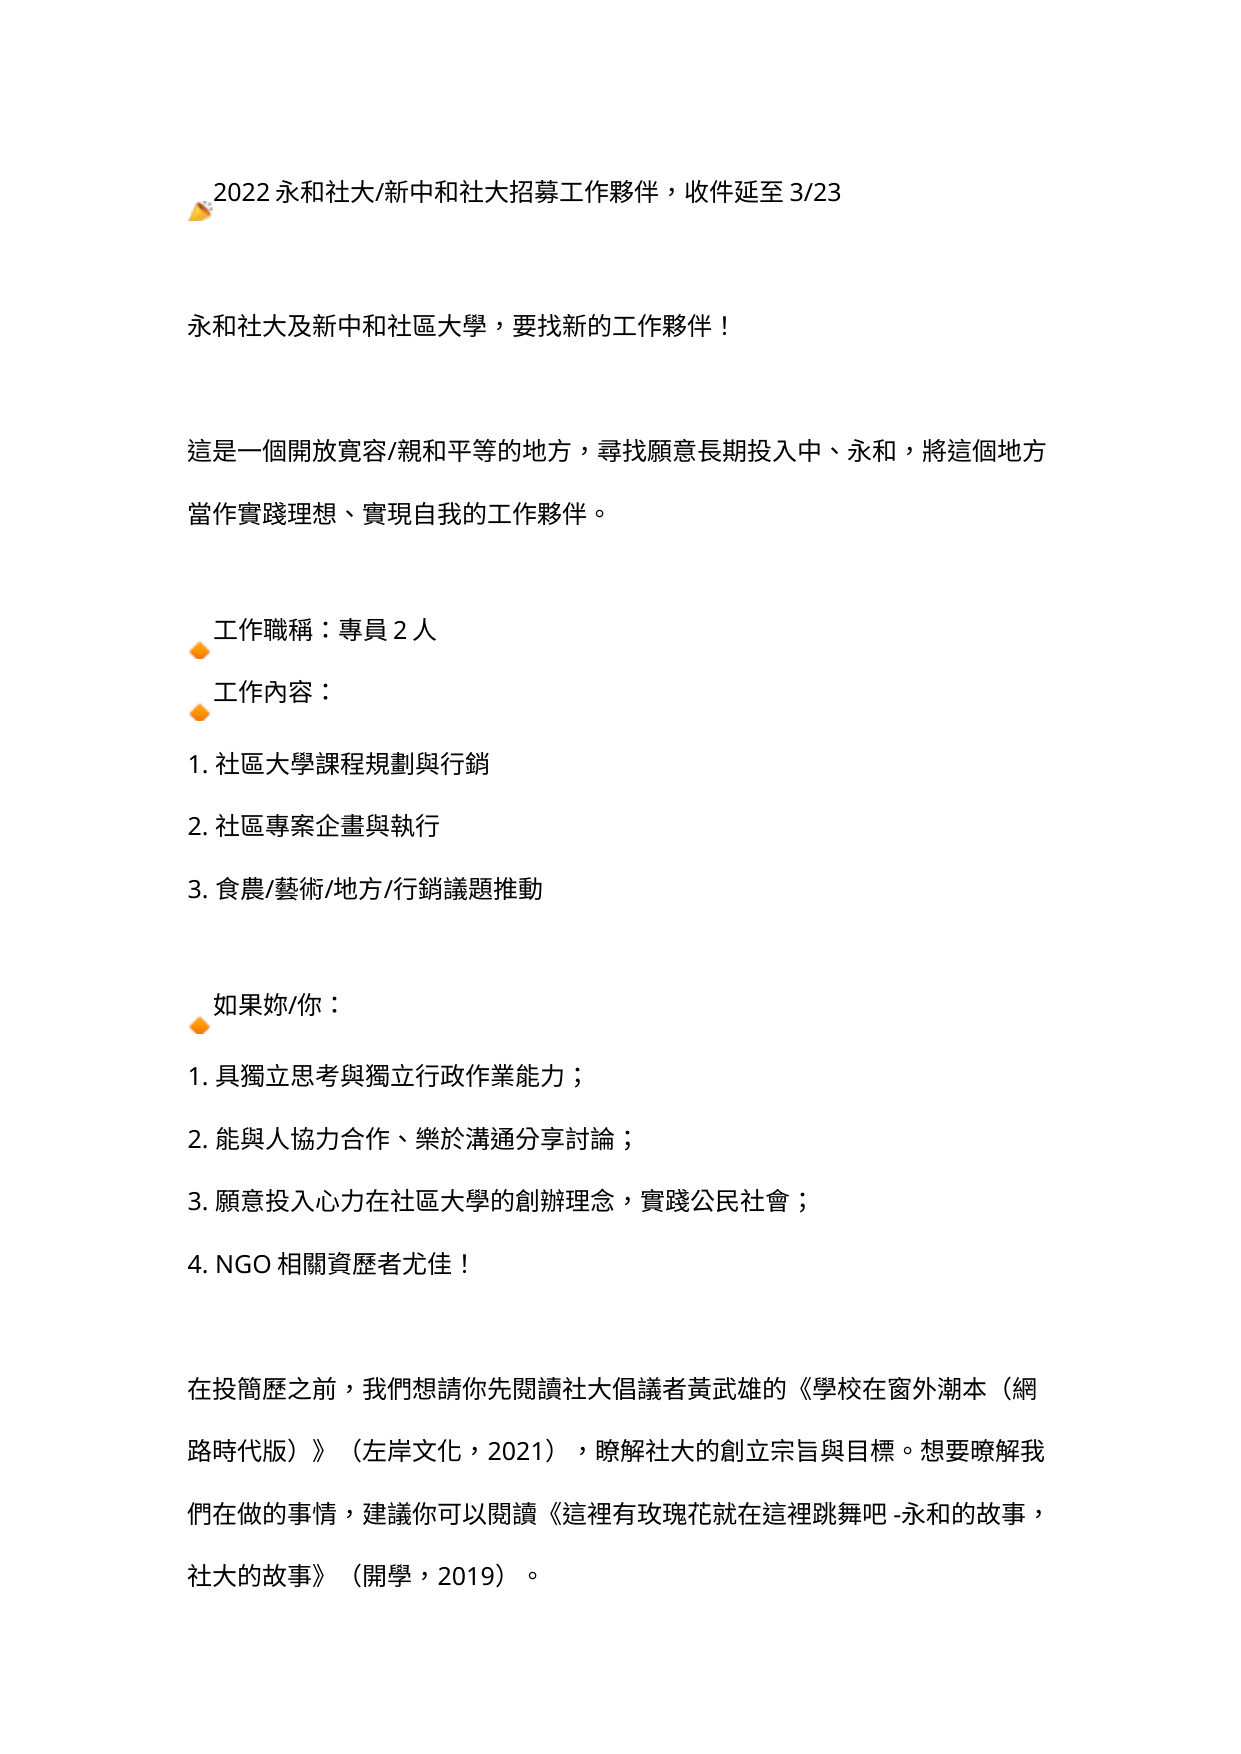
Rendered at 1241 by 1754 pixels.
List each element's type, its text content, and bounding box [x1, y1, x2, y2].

text ​ [187, 221, 1053, 283]
text 在投簡歷之前，我們想請你先閱讀社大倡議者黃武雄的《學校在窗外潮本（網路時代版）》（左岸文化，2021），瞭解社大的創立宗旨與目標。想要暸解我們在做的事情，建議你可以閱讀《這裡有玫瑰花就在這裡跳舞吧 -永和的故事，社大的故事》（開學，2019）。​ [187, 1346, 1053, 1596]
text 2022永和社大/新中和社大招募工作夥伴，收件延至3/23​ [187, 158, 1053, 221]
text 4. NGO相關資歷者尤佳！​ [187, 1221, 1053, 1283]
text 工作內容：​ [187, 658, 1053, 721]
text ​永和社大及新中和社區大學，要找新的工作夥伴！​ [187, 283, 1053, 346]
text 1. 具獨立思考與獨立行政作業能力；​ [187, 1033, 1053, 1096]
text 3. 食農/藝術/地方/行銷議題推動​ [187, 846, 1053, 908]
text 1. 社區大學課程規劃與行銷​ [187, 721, 1053, 783]
text 這是一個開放寛容/親和平等的地方，尋找願意長期投入中、永和，將這個地方當作實踐理想、實現自我的工作夥伴。​ [187, 408, 1053, 533]
text ​ [187, 533, 1053, 596]
text 工作職稱：專員2人​ [187, 596, 1053, 658]
text 2. 能與人協力合作、樂於溝通分享討論；​ [187, 1096, 1053, 1158]
text ​ [187, 908, 1053, 971]
text 3. 願意投入心力在社區大學的創辦理念，實踐公民社會；​ [187, 1158, 1053, 1221]
text ​ [187, 346, 1053, 408]
text ​ [187, 1283, 1053, 1346]
text 如果妳/你：​ [187, 971, 1053, 1033]
text 2. 社區專案企畫與執行​ [187, 783, 1053, 846]
